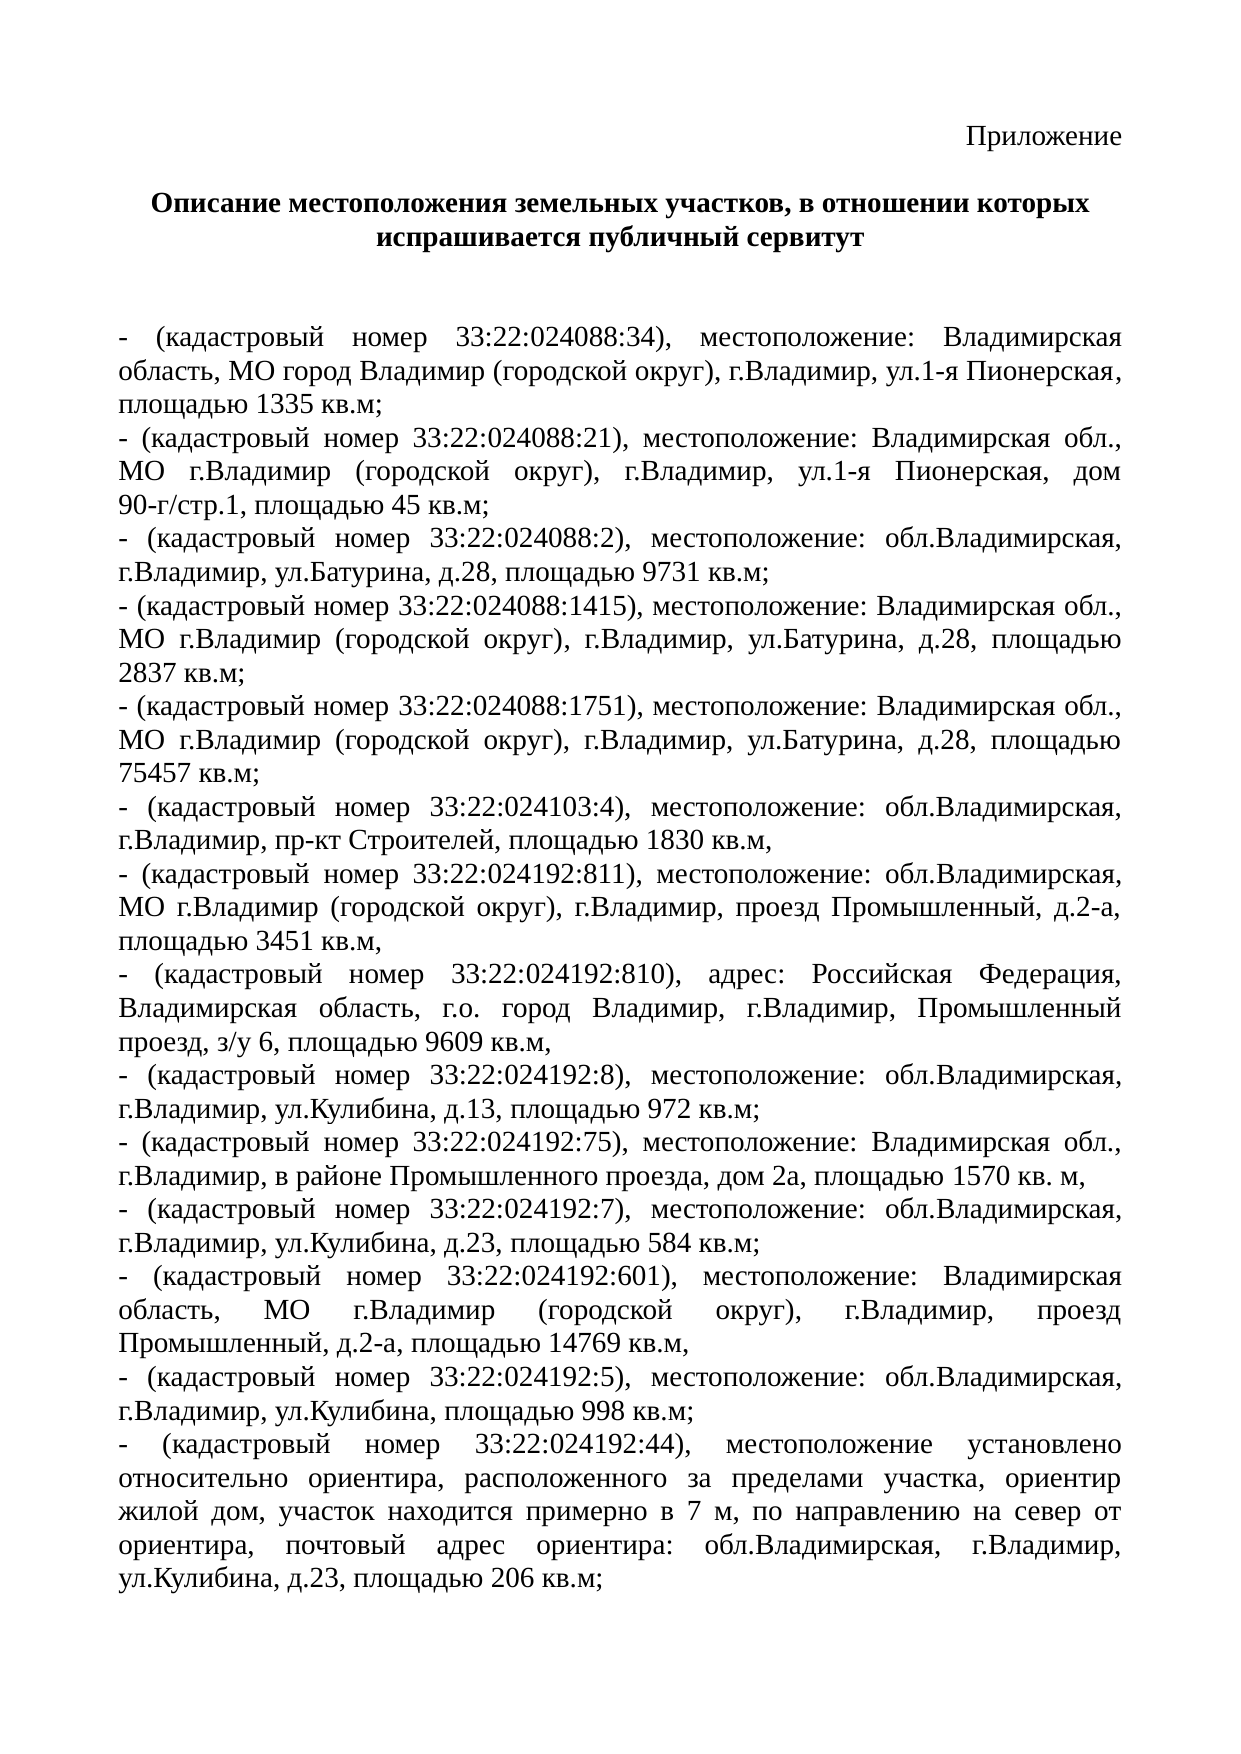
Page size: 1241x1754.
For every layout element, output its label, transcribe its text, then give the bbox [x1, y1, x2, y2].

text - (кадастровый номер 33:22:024192:75), местоположение: Владимирская обл., г.Владимир, в районе Промышленного проезда, дом 2а, площадью 1570 кв. м, [118, 1124, 1122, 1191]
text - (кадастровый номер 33:22:024103:4), местоположение: обл.Владимирская, г.Владимир, пр-кт Строителей, площадью 1830 кв.м, [118, 789, 1122, 856]
text - (кадастровый номер 33:22:024088:21), местоположение: Владимирская обл., МО г.Владимир (городской округ), г.Владимир, ул.1-я Пионерская, дом 90-г/стр.1, площадью 45 кв.м; [118, 420, 1122, 521]
text - (кадастровый номер 33:22:024088:1415), местоположение: Владимирская обл., МО г.Владимир (городской округ), г.Владимир, ул.Батурина, д.28, площадью 2837 кв.м; [118, 588, 1122, 688]
text - (кадастровый номер 33:22:024192:811), местоположение: обл.Владимирская, МО г.Владимир (городской округ), г.Владимир, проезд Промышленный, д.2-а, площадью 3451 кв.м, [118, 856, 1122, 957]
text - (кадастровый номер 33:22:024088:1751), местоположение: Владимирская обл., МО г.Владимир (городской округ), г.Владимир, ул.Батурина, д.28, площадью 75457 кв.м; [118, 688, 1122, 789]
text - (кадастровый номер 33:22:024088:34), местоположение: Владимирская область, МО город Владимир (городской округ), г.Владимир, ул.1-я Пионерская, площадью 1335 кв.м; [118, 319, 1122, 420]
text - (кадастровый номер 33:22:024088:2), местоположение: обл.Владимирская, г.Владимир, ул.Батурина, д.28, площадью 9731 кв.м; [118, 521, 1122, 588]
text - (кадастровый номер 33:22:024192:810), адрес: Российская Федерация, Владимирская область, г.о. город Владимир, г.Владимир, Промышленный проезд, з/у 6, площадью 9609 кв.м, [118, 957, 1122, 1057]
text Описание местоположения земельных участков, в отношении которых испрашивается публичный сервитут [118, 185, 1122, 252]
text - (кадастровый номер 33:22:024192:601), местоположение: Владимирская область, МО г.Владимир (городской округ), г.Владимир, проезд Промышленный, д.2-а, площадью 14769 кв.м, [118, 1258, 1122, 1359]
text - (кадастровый номер 33:22:024192:7), местоположение: обл.Владимирская, г.Владимир, ул.Кулибина, д.23, площадью 584 кв.м; [118, 1191, 1122, 1258]
text - (кадастровый номер 33:22:024192:5), местоположение: обл.Владимирская, г.Владимир, ул.Кулибина, площадью 998 кв.м; [118, 1359, 1122, 1426]
text Приложение [118, 118, 1122, 152]
text - (кадастровый номер 33:22:024192:8), местоположение: обл.Владимирская, г.Владимир, ул.Кулибина, д.13, площадью 972 кв.м; [118, 1057, 1122, 1124]
text - (кадастровый номер 33:22:024192:44), местоположение установлено относительно ориентира, расположенного за пределами участка, ориентир жилой дом, участок находится примерно в 7 м, по направлению на север от ориентира, почтовый адрес ориентира: обл.Владимирская, г.Владимир, ул.Кулибина, д.23, площадью 206 кв.м; [118, 1426, 1122, 1594]
